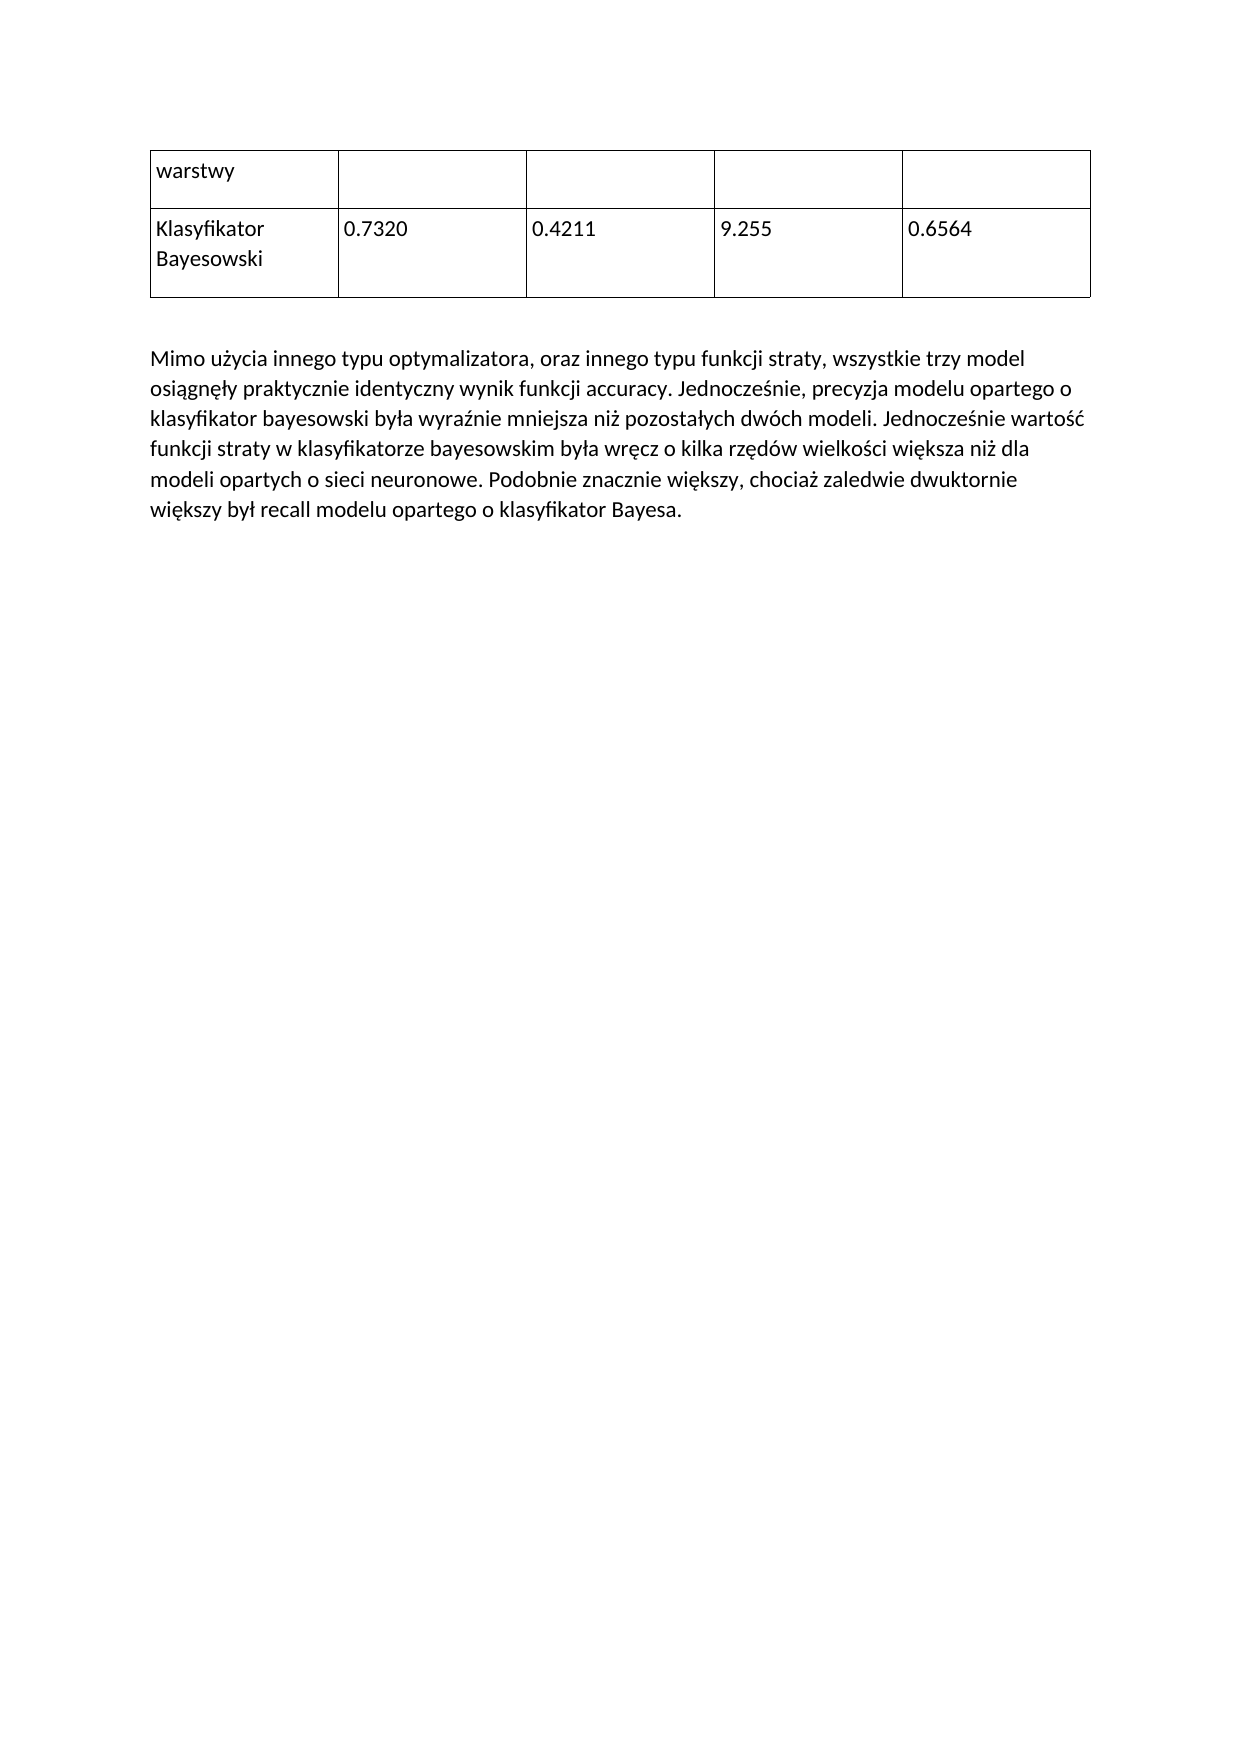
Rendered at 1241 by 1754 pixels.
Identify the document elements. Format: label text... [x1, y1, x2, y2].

text Mimo użycia innego typu optymalizatora, oraz innego typu funkcji straty, wszystkie trzy model osiągnęły praktycznie identyczny wynik funkcji accuracy. Jednocześnie, precyzja modelu opartego o klasyfikator bayesowski była wyraźnie mniejsza niż pozostałych dwóch modeli. Jednocześnie wartość funkcji straty w klasyfikatorze bayesowskim była wręcz o kilka rzędów wielkości większa niż dla modeli opartych o sieci neuronowe. Podobnie znacznie większy, chociaż zaledwie dwuktornie większy był recall modelu opartego o klasyfikator Bayesa. [150, 344, 1090, 523]
table_cell 0.7320 [339, 209, 526, 297]
table_cell warstwy [151, 151, 338, 208]
table_cell Klasyfikator Bayesowski [151, 209, 338, 297]
table_cell 0.6564 [903, 209, 1090, 297]
table_cell [715, 151, 902, 208]
table_cell [339, 151, 526, 208]
table_cell 0.4211 [527, 209, 714, 297]
table_cell [903, 151, 1090, 208]
table_cell 9.255 [715, 209, 902, 297]
table_cell [527, 151, 714, 208]
